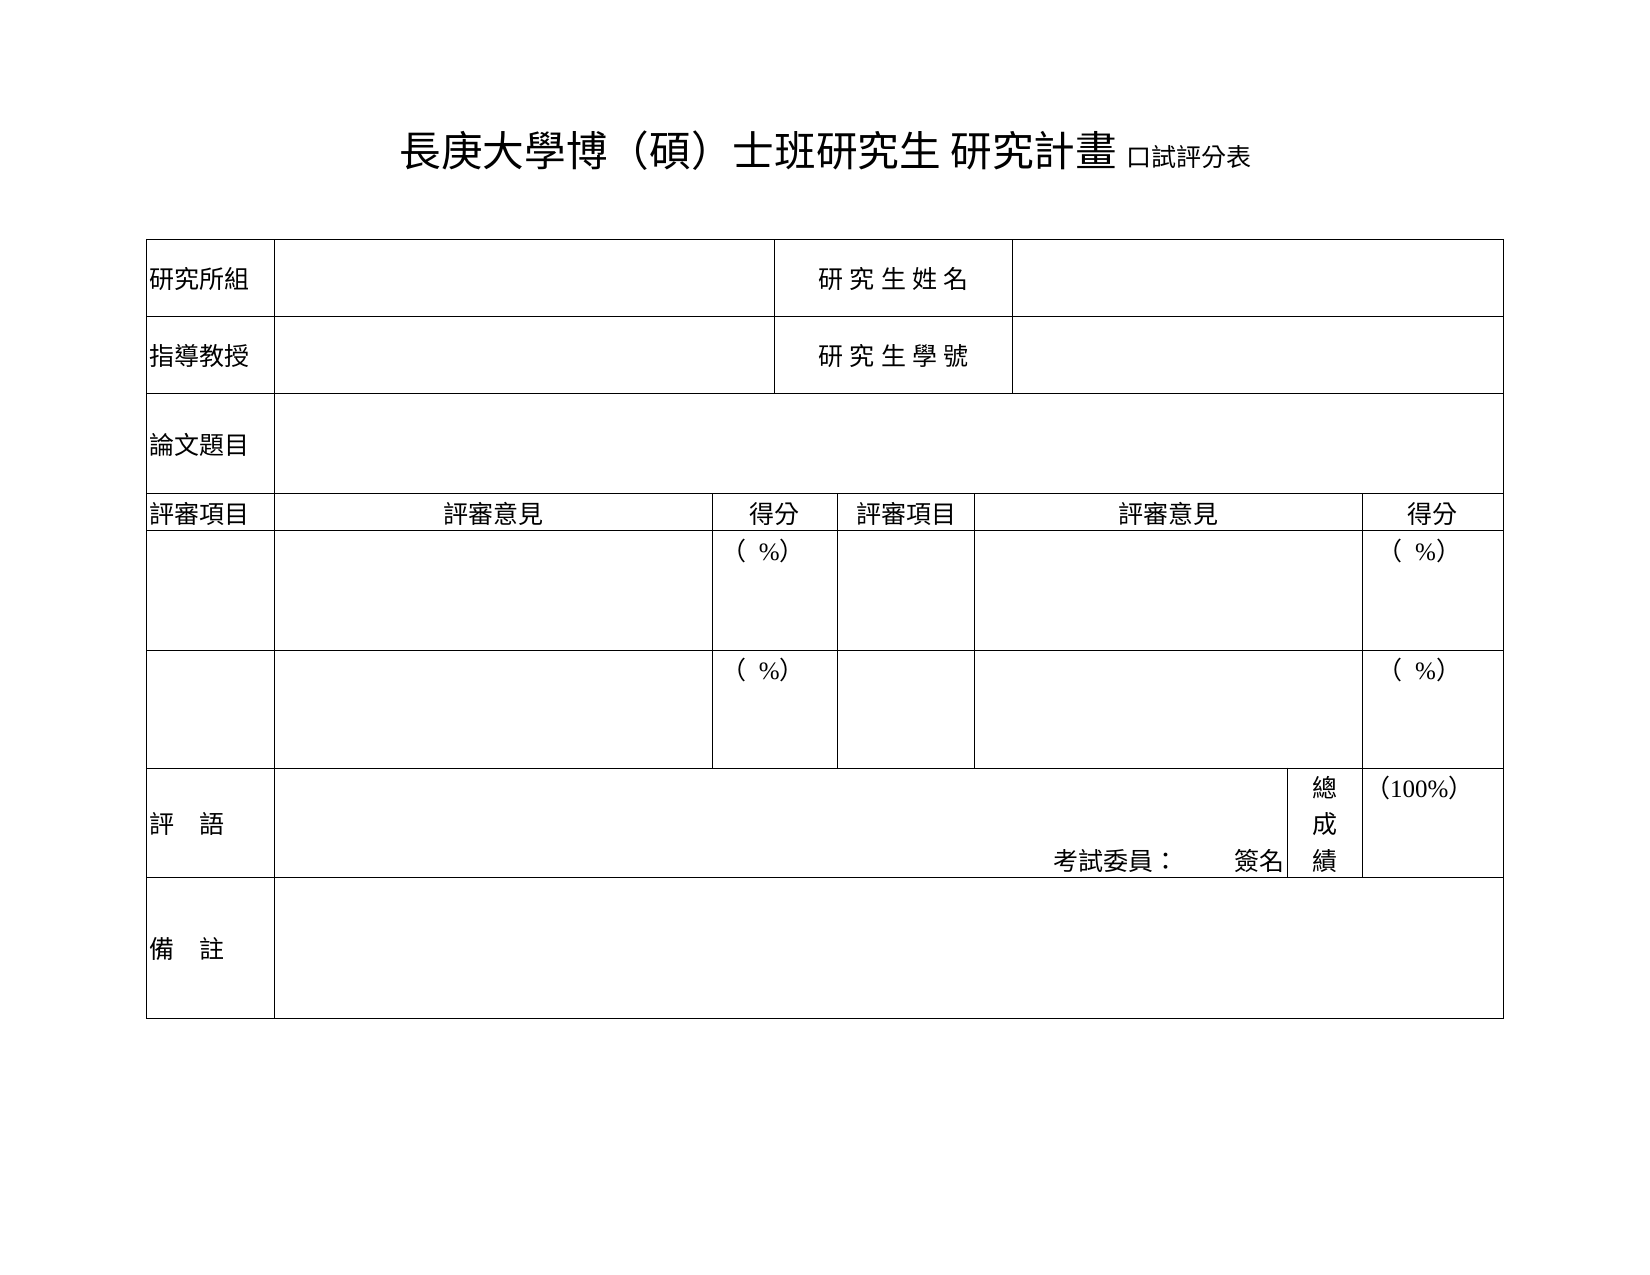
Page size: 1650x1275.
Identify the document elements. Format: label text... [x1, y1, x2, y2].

table_cell [975, 651, 1362, 767]
table_cell [275, 317, 774, 393]
table_cell 指導教授 [147, 317, 274, 393]
table_cell [975, 531, 1362, 650]
table_cell 評審項目 [147, 494, 274, 530]
table_cell 評 語 [147, 769, 274, 877]
table_cell 得分 [1363, 494, 1503, 530]
table_cell [838, 531, 974, 650]
table_header [275, 240, 774, 316]
table_cell 研 究 生 學 號 [775, 317, 1012, 393]
table_cell 總 成 績 [1288, 769, 1362, 877]
table_cell （100%） [1363, 769, 1503, 877]
table_cell （ %） [1363, 651, 1503, 767]
table_cell 評審意見 [975, 494, 1362, 530]
table_header 研究所組 [147, 240, 274, 316]
table_cell 評審項目 [838, 494, 974, 530]
table_cell [275, 878, 1503, 1018]
table_cell [275, 531, 712, 650]
table_cell [147, 531, 274, 650]
table_cell 評審意見 [275, 494, 712, 530]
table_cell （ %） [1363, 531, 1503, 650]
table_header [1013, 240, 1503, 316]
table_cell [147, 651, 274, 767]
table_cell [1013, 317, 1503, 393]
text 長庚大學博（碩）士班研究生 研究計畫 口試評分表 [118, 118, 1532, 178]
table_cell [838, 651, 974, 767]
table_cell [275, 651, 712, 767]
table_header 研 究 生 姓 名 [775, 240, 1012, 316]
table_cell （ %） [713, 531, 837, 650]
table_cell 論文題目 [147, 394, 274, 493]
table_cell [275, 394, 1503, 493]
table_cell （ %） [713, 651, 837, 767]
table_cell 得分 [713, 494, 837, 530]
table_cell 考試委員： 簽名 [275, 769, 1287, 877]
table_cell 備 註 [147, 878, 274, 1018]
